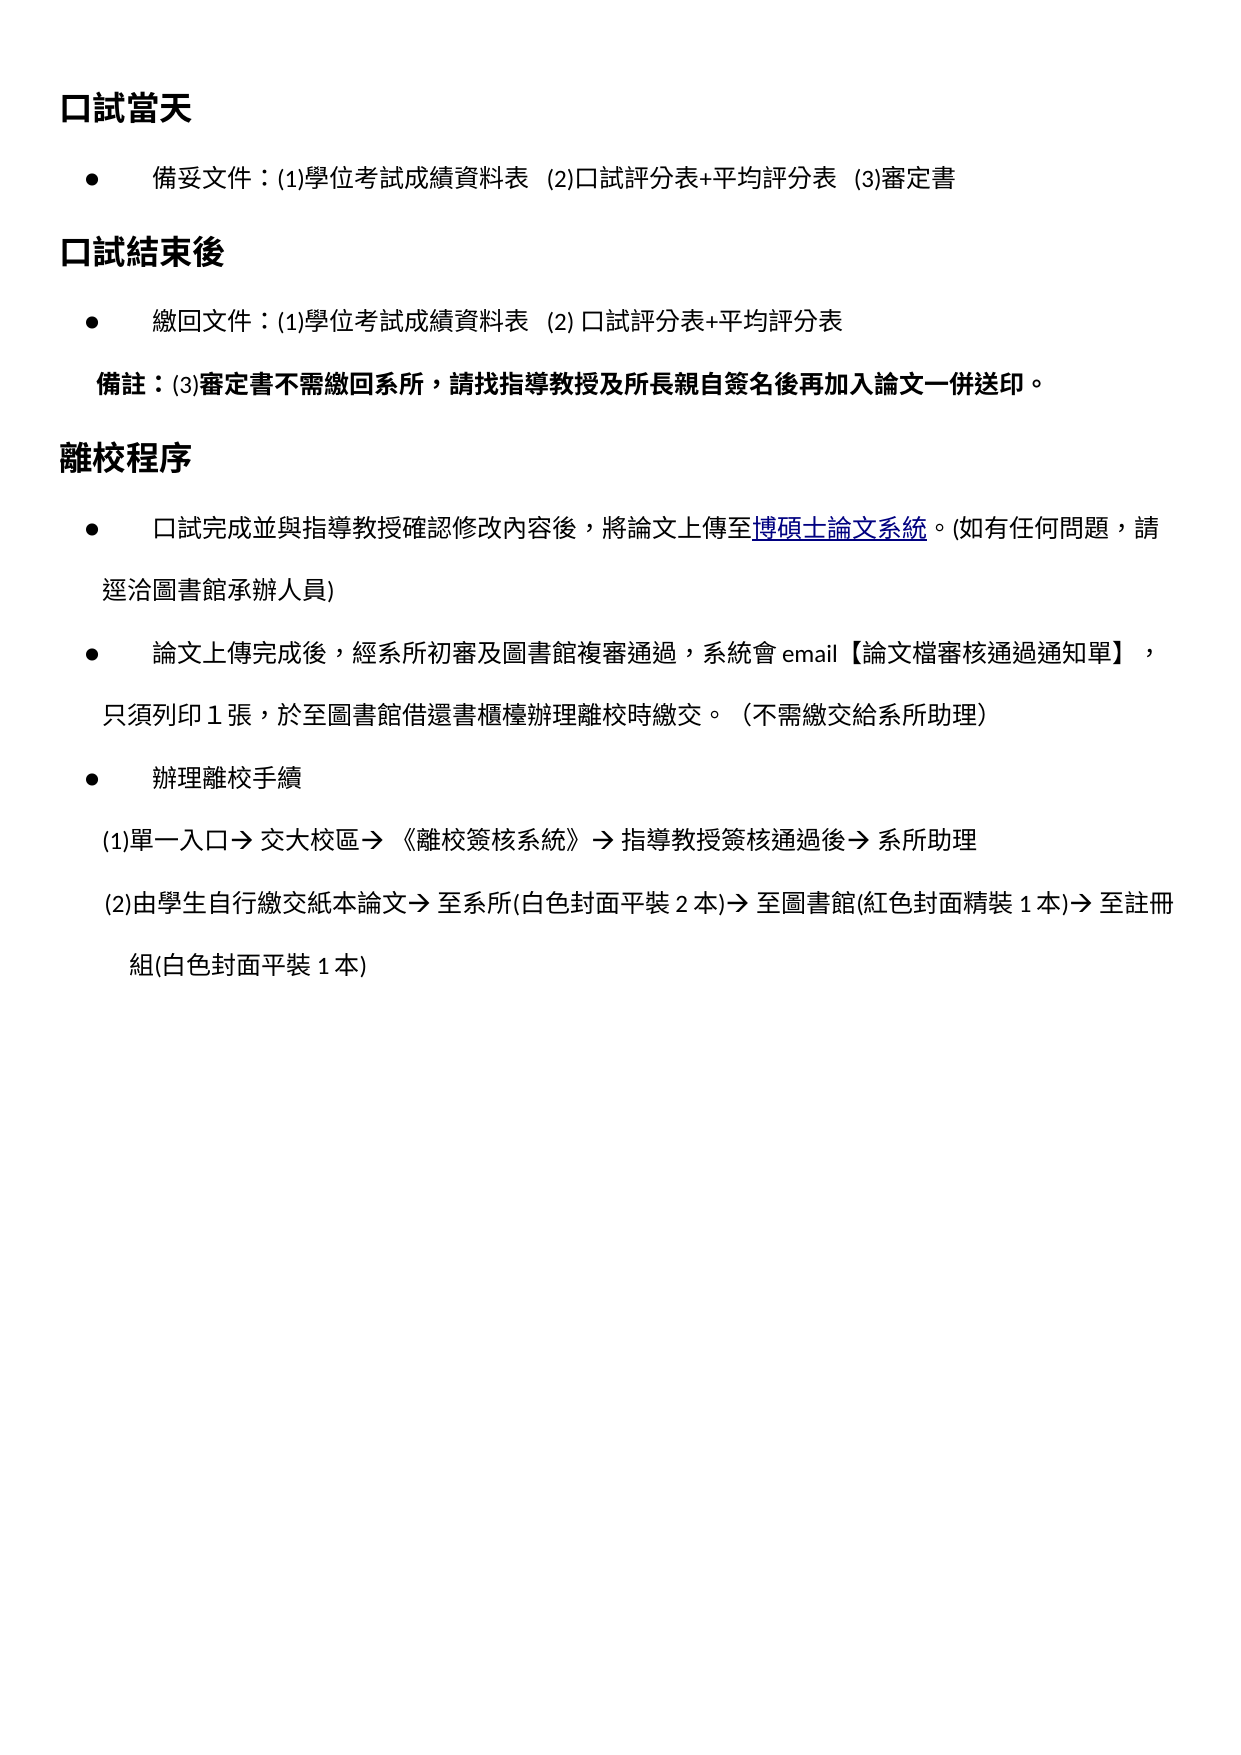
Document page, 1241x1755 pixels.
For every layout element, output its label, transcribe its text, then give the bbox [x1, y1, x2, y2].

text (2)由學生自行繳交紙本論文 至系所(白色封面平裝2本) 至圖書館(紅色封面精裝1本) 至註冊組(白色封面平裝1本) [104, 859, 1181, 984]
text 備註：(3)審定書不需繳回系所，請找指導教授及所長親自簽名後再加入論文一併送印。 [97, 341, 1181, 403]
list 論文上傳完成後，經系所初審及圖書館複審通過，系統會email【論文檔審核通過通知單】，只須列印１張，於至圖書館借還書櫃檯辦理離校時繳交。（不需繳交給系所助理） [84, 609, 1181, 734]
list 辦理離校手續 [84, 734, 1181, 797]
text 口試當天 [59, 64, 1181, 127]
list 口試完成並與指導教授確認修改內容後，將論文上傳至博碩士論文系統。(如有任何問題，請逕洽圖書館承辦人員) [84, 484, 1181, 609]
text 離校程序 [59, 414, 1181, 477]
text (1)單一入口 交大校區 《離校簽核系統》 指導教授簽核通過後 系所助理 [102, 797, 1181, 859]
list 繳回文件：(1)學位考試成績資料表 (2) 口試評分表+平均評分表 [84, 278, 1181, 341]
text 口試結束後 [59, 208, 1181, 271]
list 備妥文件：(1)學位考試成績資料表 (2)口試評分表+平均評分表 (3)審定書 [84, 134, 1181, 197]
